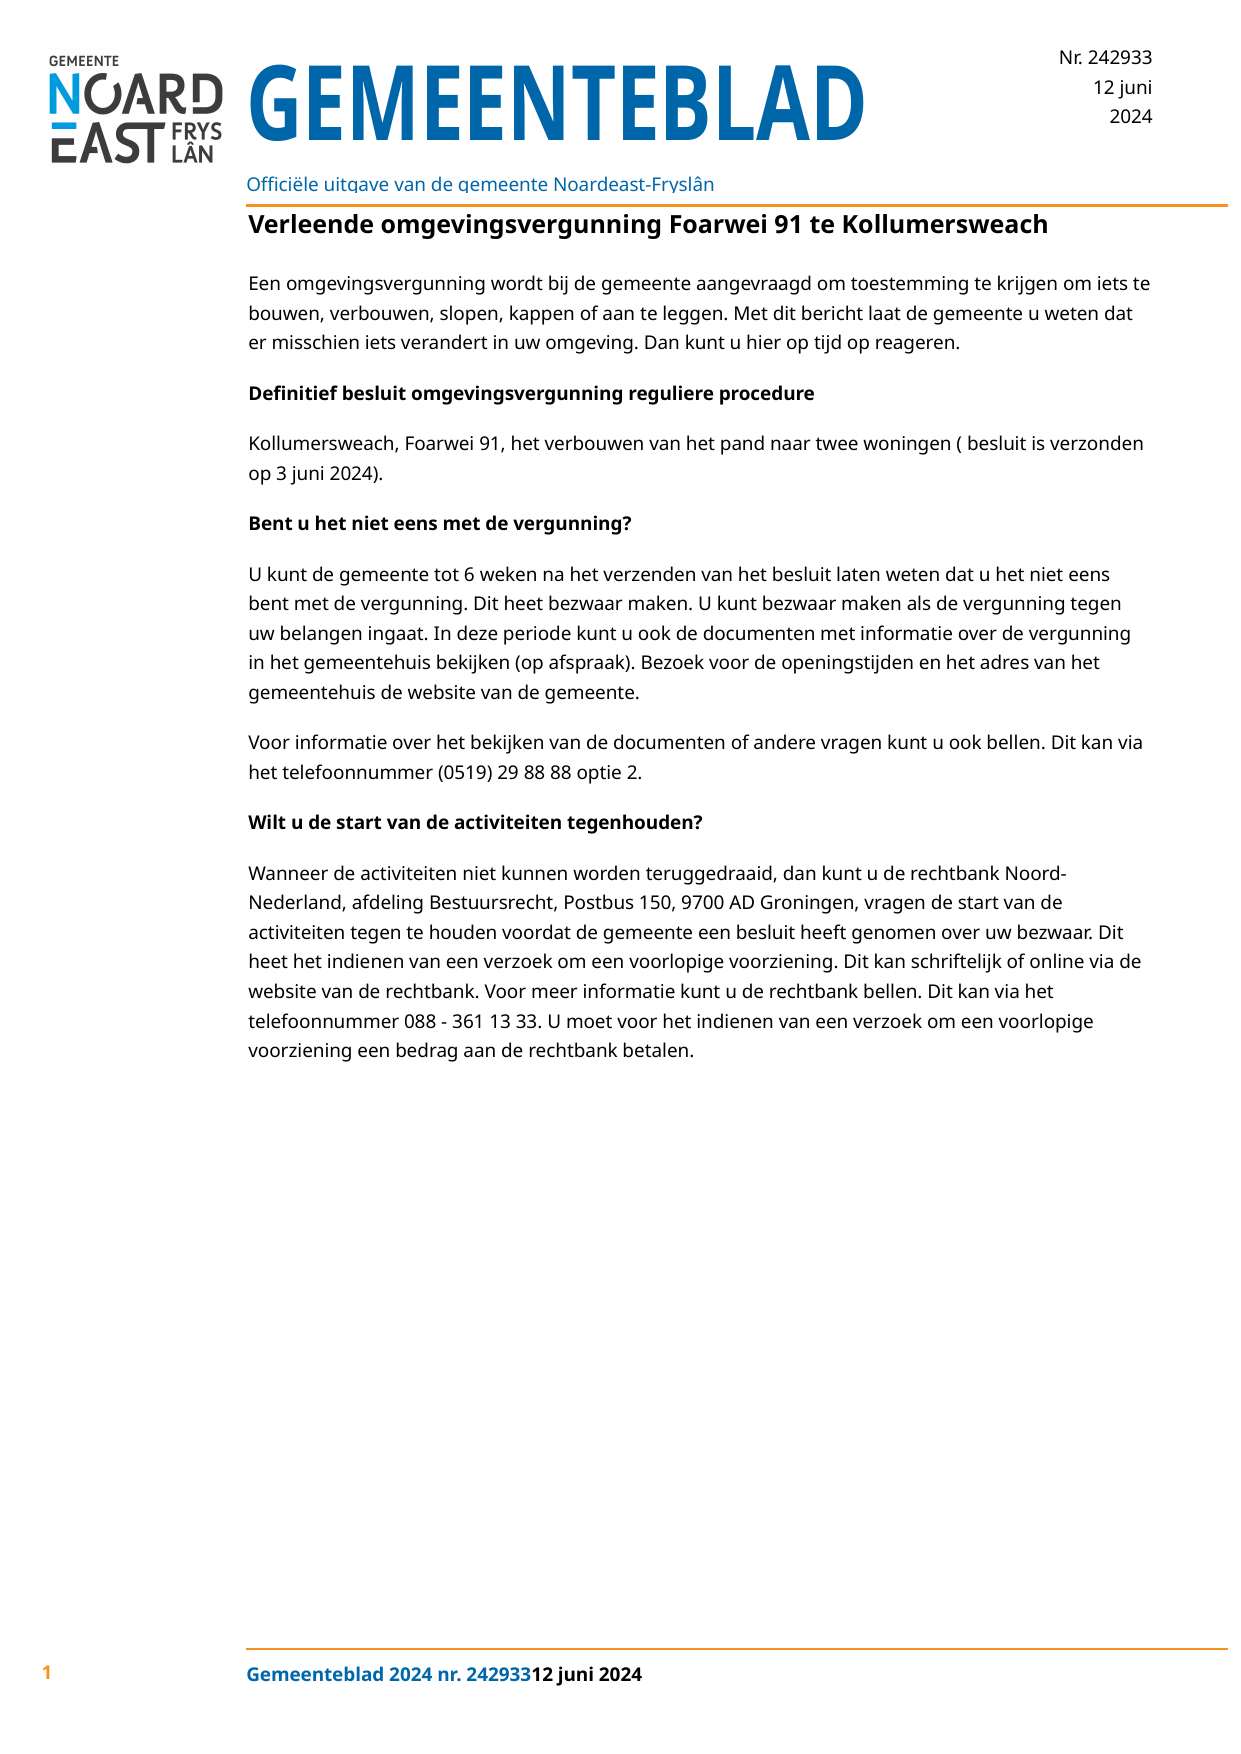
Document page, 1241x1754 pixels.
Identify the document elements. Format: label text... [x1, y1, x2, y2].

picture [41, 47, 231, 172]
text Definitief besluit omgevingsvergunning reguliere procedure [248, 380, 1152, 406]
text Voor informatie over het bekijken van de documenten of andere vragen kunt u ook bellen. Dit kan via het telefoonnummer (0519) 29 88 88 optie 2. [248, 729, 1152, 785]
text Wilt u de start van de activiteiten tegenhouden? [248, 809, 1152, 835]
text Een omgevingsvergunning wordt bij de gemeente aangevraagd om toestemming te krijgen om iets te bouwen, verbouwen, slopen, kappen of aan te leggen. Met dit bericht laat de gemeente u weten dat er misschien iets verandert in uw omgeving. Dan kunt u hier op tijd op reageren. [248, 270, 1152, 355]
text Kollumersweach, Foarwei 91, het verbouwen van het pand naar twee woningen ( besluit is verzonden op 3 juni 2024). [248, 430, 1152, 486]
text U kunt de gemeente tot 6 weken na het verzenden van het besluit laten weten dat u het niet eens bent met de vergunning. Dit heet bezwaar maken. U kunt bezwaar maken als de vergunning tegen uw belangen ingaat. In deze periode kunt u ook de documenten met informatie over de vergunning in het gemeentehuis bekijken (op afspraak). Bezoek voor de openingstijden en het adres van het gemeentehuis de website van de gemeente. [248, 561, 1152, 705]
text Wanneer de activiteiten niet kunnen worden teruggedraaid, dan kunt u de rechtbank Noord-Nederland, afdeling Bestuursrecht, Postbus 150, 9700 AD Groningen, vragen de start van de activiteiten tegen te houden voordat de gemeente een besluit heeft genomen over uw bezwaar. Dit heet het indienen van een verzoek om een voorlopige voorziening. Dit kan schriftelijk of online via de website van de rechtbank. Voor meer informatie kunt u de rechtbank bellen. Dit kan via het telefoonnummer 088 - 361 13 33. U moet voor het indienen van een verzoek om een voorlopige voorziening een bedrag aan de rechtbank betalen. [248, 860, 1152, 1063]
text Bent u het niet eens met de vergunning? [248, 510, 1152, 536]
text Verleende omgevingsvergunning Foarwei 91 te Kollumersweach [248, 207, 1152, 241]
